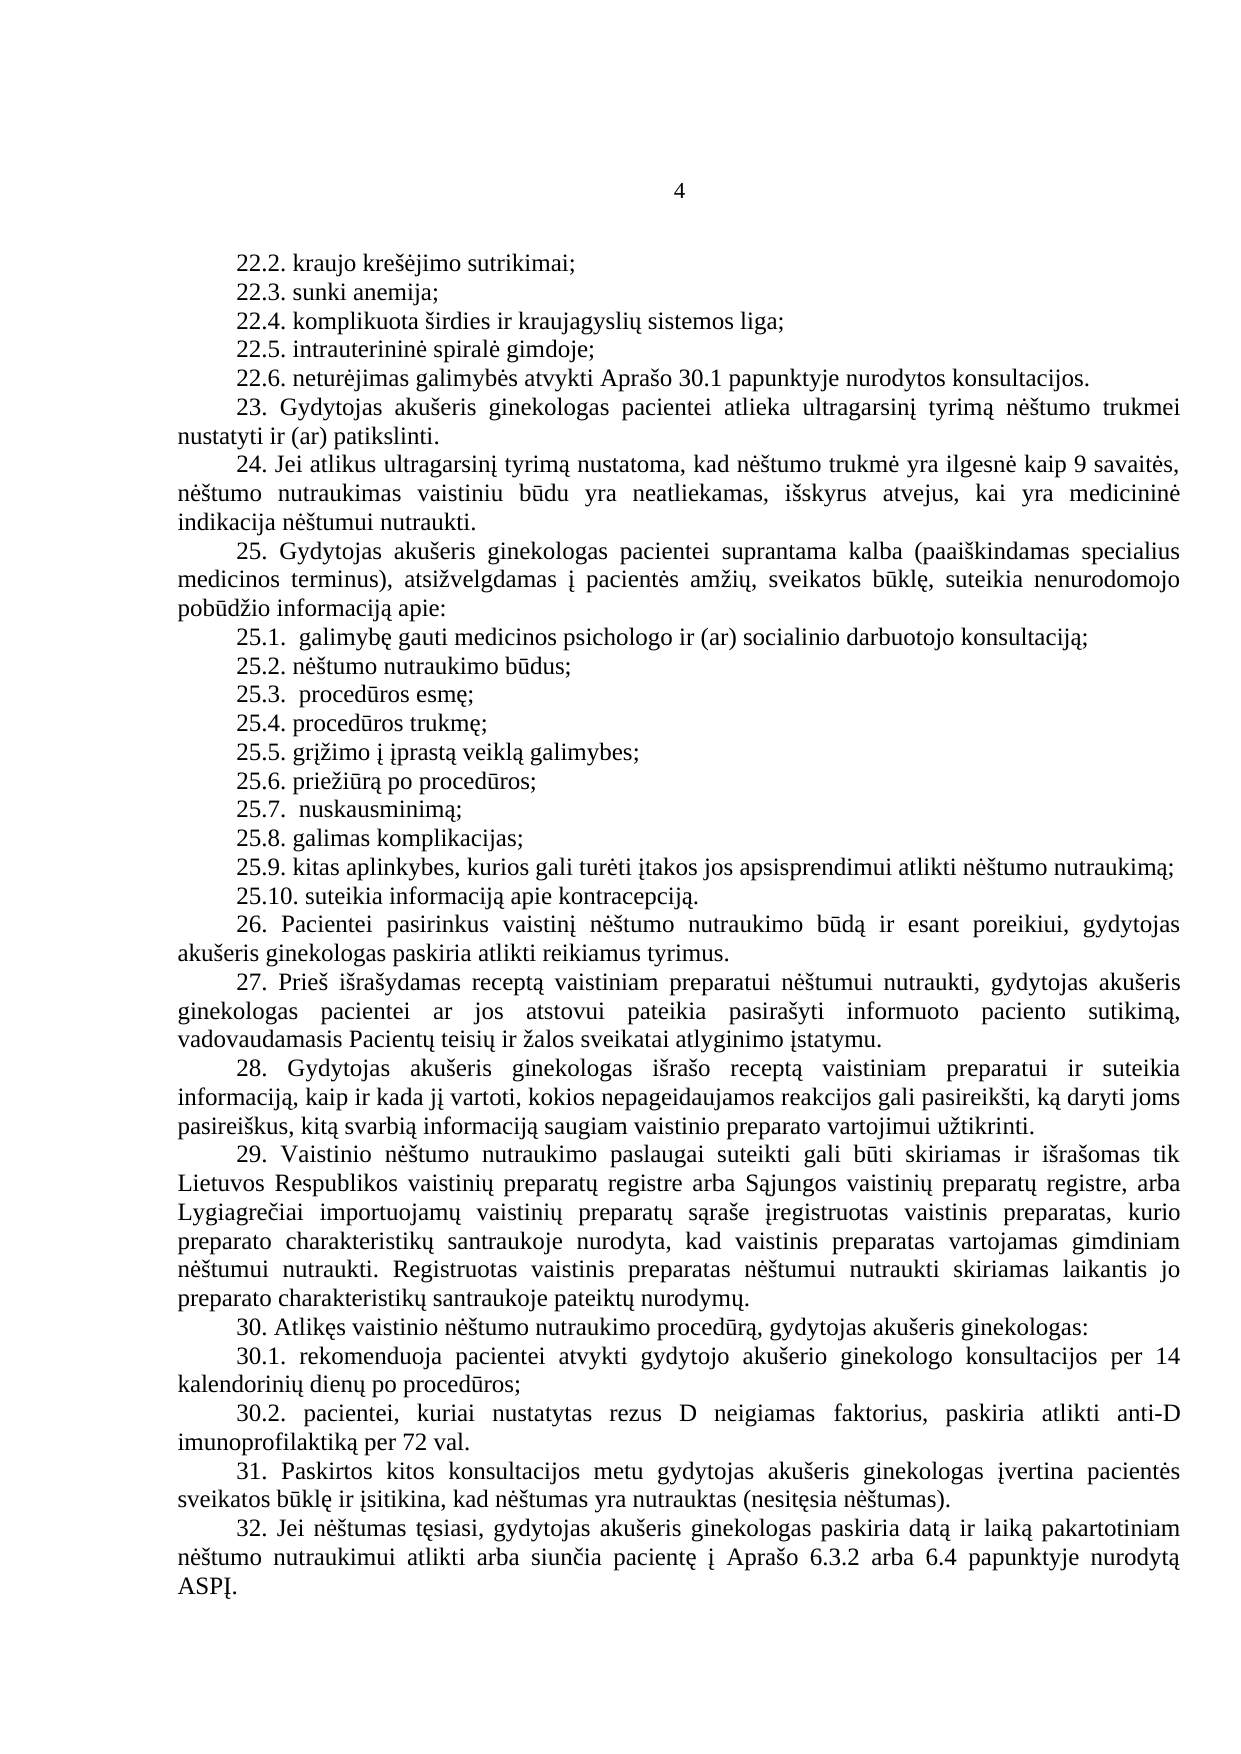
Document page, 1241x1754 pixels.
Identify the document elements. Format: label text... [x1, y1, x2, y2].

text 25.9. kitas aplinkybes, kurios gali turėti įtakos jos apsisprendimui atlikti nėštumo nutraukimą; [177, 852, 1181, 881]
text 30.2. pacientei, kuriai nustatytas rezus D neigiamas faktorius, paskiria atlikti anti-D imunoprofilaktiką per 72 val. [177, 1398, 1181, 1456]
text 23. Gydytojas akušeris ginekologas pacientei atlieka ultragarsinį tyrimą nėštumo trukmei nustatyti ir (ar) patikslinti. [177, 392, 1181, 449]
text 25.7. nuskausminimą; [177, 794, 1181, 823]
text 25.2. nėštumo nutraukimo būdus; [177, 651, 1181, 679]
text 25.10. suteikia informaciją apie kontracepciją. [177, 881, 1181, 909]
text 22.4. komplikuota širdies ir kraujagyslių sistemos liga; [236, 306, 1181, 334]
text 25. Gydytojas akušeris ginekologas pacientei suprantama kalba (paaiškindamas specialius medicinos terminus), atsižvelgdamas į pacientės amžių, sveikatos būklę, suteikia nenurodomojo pobūdžio informaciją apie: [177, 536, 1181, 622]
text 29. Vaistinio nėštumo nutraukimo paslaugai suteikti gali būti skiriamas ir išrašomas tik Lietuvos Respublikos vaistinių preparatų registre arba Sąjungos vaistinių preparatų registre, arba Lygiagrečiai importuojamų vaistinių preparatų sąraše įregistruotas vaistinis preparatas, kurio preparato charakteristikų santraukoje nurodyta, kad vaistinis preparatas vartojamas gimdiniam nėštumui nutraukti. Registruotas vaistinis preparatas nėštumui nutraukti skiriamas laikantis jo preparato charakteristikų santraukoje pateiktų nurodymų. [177, 1139, 1181, 1312]
text 25.4. procedūros trukmę; [177, 708, 1181, 737]
text 22.6. neturėjimas galimybės atvykti Aprašo 30.1 papunktyje nurodytos konsultacijos. [236, 363, 1181, 392]
text 24. Jei atlikus ultragarsinį tyrimą nustatoma, kad nėštumo trukmė yra ilgesnė kaip 9 savaitės, nėštumo nutraukimas vaistiniu būdu yra neatliekamas, išskyrus atvejus, kai yra medicininė indikacija nėštumui nutraukti. [177, 449, 1181, 536]
text 25.8. galimas komplikacijas; [177, 823, 1181, 852]
text 30. Atlikęs vaistinio nėštumo nutraukimo procedūrą, gydytojas akušeris ginekologas: [177, 1312, 1181, 1341]
text 25.3. procedūros esmę; [177, 679, 1181, 708]
text 25.6. priežiūrą po procedūros; [177, 766, 1181, 794]
text 30.1. rekomenduoja pacientei atvykti gydytojo akušerio ginekologo konsultacijos per 14 kalendorinių dienų po procedūros; [177, 1341, 1181, 1398]
text 26. Pacientei pasirinkus vaistinį nėštumo nutraukimo būdą ir esant poreikiui, gydytojas akušeris ginekologas paskiria atlikti reikiamus tyrimus. [177, 909, 1181, 967]
text 28. Gydytojas akušeris ginekologas išrašo receptą vaistiniam preparatui ir suteikia informaciją, kaip ir kada jį vartoti, kokios nepageidaujamos reakcijos gali pasireikšti, ką daryti joms pasireiškus, kitą svarbią informaciją saugiam vaistinio preparato vartojimui užtikrinti. [177, 1053, 1181, 1139]
text 27. Prieš išrašydamas receptą vaistiniam preparatui nėštumui nutraukti, gydytojas akušeris ginekologas pacientei ar jos atstovui pateikia pasirašyti informuoto paciento sutikimą, vadovaudamasis Pacientų teisių ir žalos sveikatai atlyginimo įstatymu. [177, 967, 1181, 1053]
text 31. Paskirtos kitos konsultacijos metu gydytojas akušeris ginekologas įvertina pacientės sveikatos būklę ir įsitikina, kad nėštumas yra nutrauktas (nesitęsia nėštumas). [177, 1456, 1181, 1513]
text 22.2. kraujo krešėjimo sutrikimai; [236, 248, 1181, 277]
text 25.5. grįžimo į įprastą veiklą galimybes; [177, 737, 1181, 766]
text 32. Jei nėštumas tęsiasi, gydytojas akušeris ginekologas paskiria datą ir laiką pakartotiniam nėštumo nutraukimui atlikti arba siunčia pacientę į Aprašo 6.3.2 arba 6.4 papunktyje nurodytą ASPĮ. [177, 1513, 1181, 1599]
text 22.5. intrauterininė spiralė gimdoje; [236, 334, 1181, 363]
text 25.1. galimybę gauti medicinos psichologo ir (ar) socialinio darbuotojo konsultaciją; [177, 622, 1181, 651]
text 22.3. sunki anemija; [236, 277, 1181, 306]
